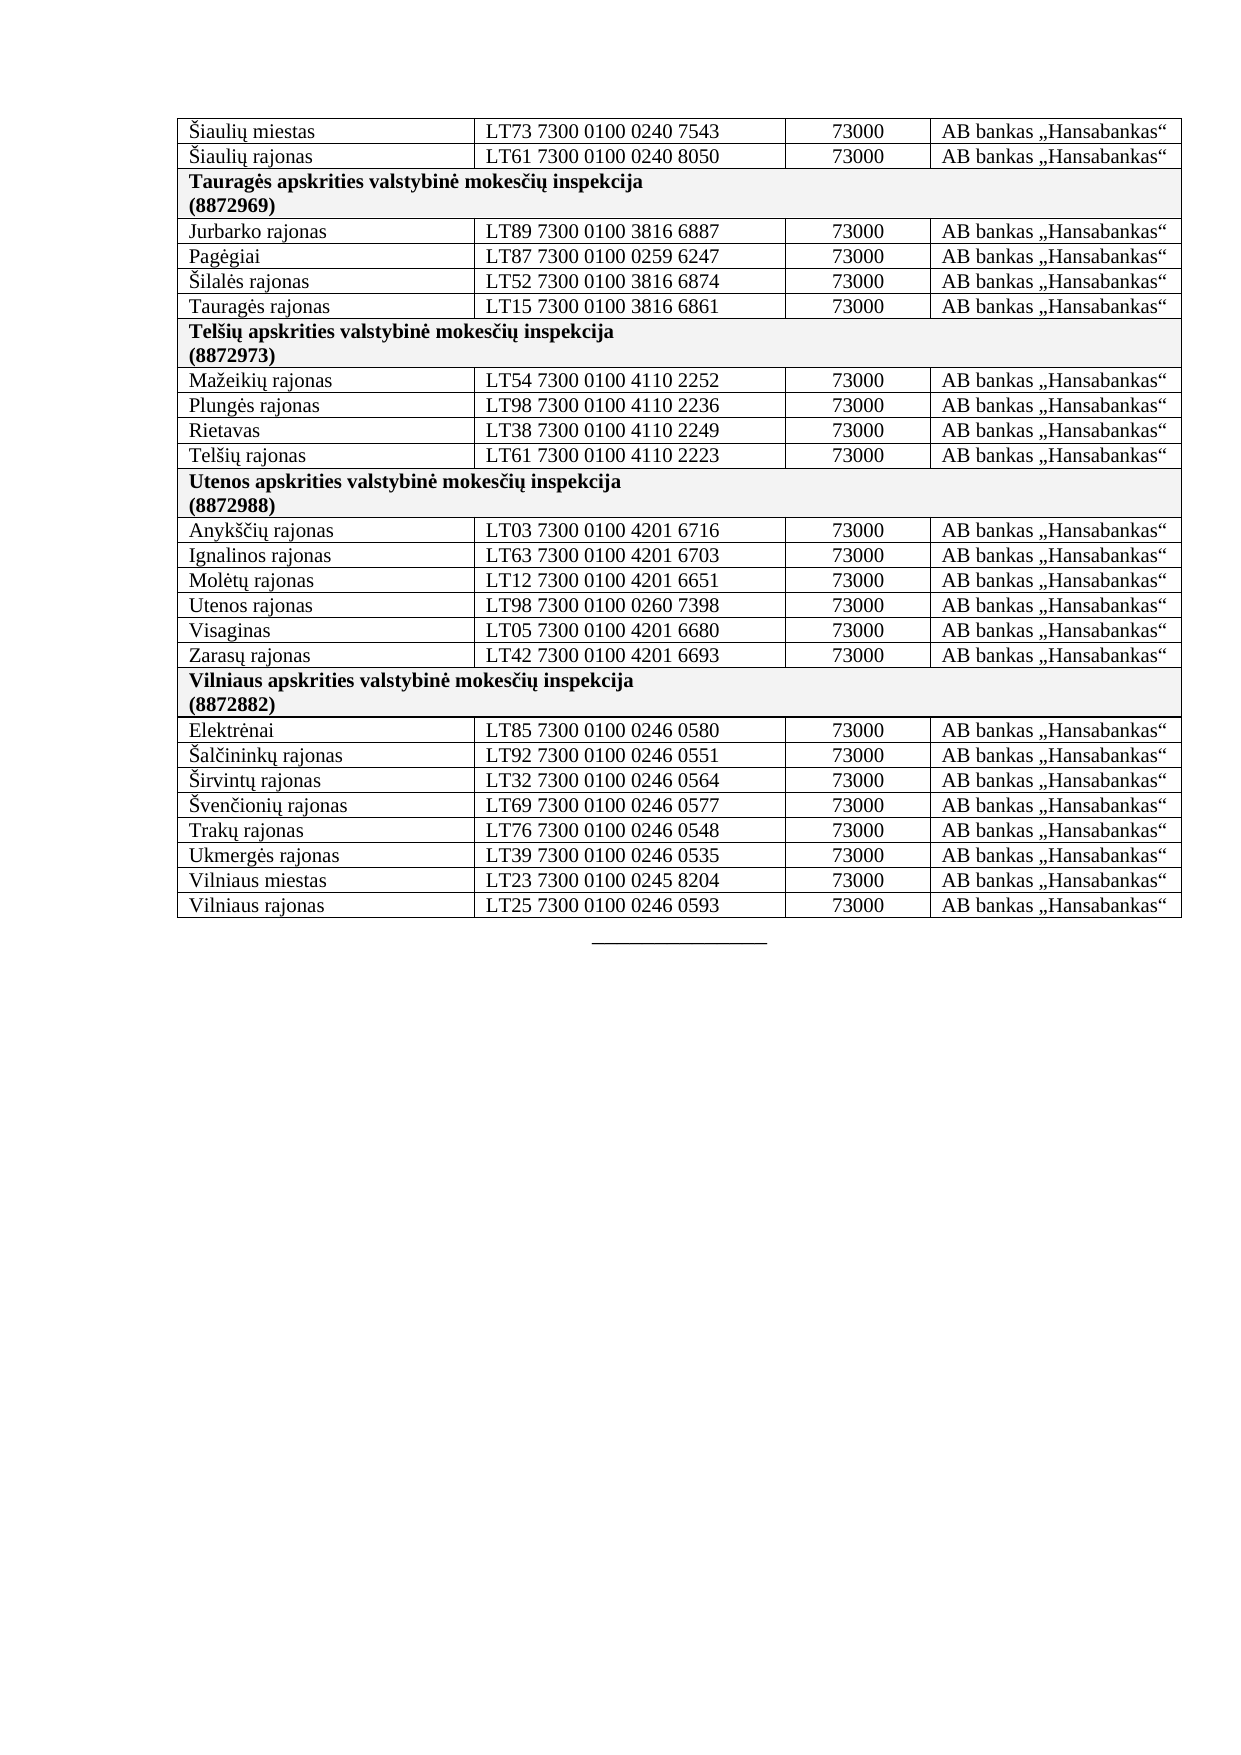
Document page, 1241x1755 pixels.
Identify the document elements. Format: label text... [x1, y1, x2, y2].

table_cell Tauragės rajonas [178, 294, 474, 318]
table_cell AB bankas „Hansabankas“ [931, 219, 1181, 243]
table_cell 73000 [786, 219, 930, 243]
table_cell LT76 7300 0100 0246 0548 [475, 818, 785, 842]
table_cell AB bankas „Hansabankas“ [931, 593, 1181, 617]
table_cell AB bankas „Hansabankas“ [931, 643, 1181, 667]
table_cell AB bankas „Hansabankas“ [931, 768, 1181, 792]
table_cell LT25 7300 0100 0246 0593 [475, 893, 785, 917]
table_cell 73000 [786, 718, 930, 742]
table_cell LT39 7300 0100 0246 0535 [475, 843, 785, 867]
table_cell Tauragės apskrities valstybinė mokesčių inspekcija (8872969) [178, 169, 1181, 217]
table_cell Telšių apskrities valstybinė mokesčių inspekcija (8872973) [178, 319, 1181, 367]
table_cell LT05 7300 0100 4201 6680 [475, 618, 785, 642]
table_cell LT89 7300 0100 3816 6887 [475, 219, 785, 243]
table_cell AB bankas „Hansabankas“ [931, 393, 1181, 417]
table_cell Šilalės rajonas [178, 269, 474, 293]
table_cell LT54 7300 0100 4110 2252 [475, 368, 785, 392]
table_cell Utenos apskrities valstybinė mokesčių inspekcija (8872988) [178, 469, 1181, 517]
table_cell AB bankas „Hansabankas“ [931, 518, 1181, 542]
table_cell LT12 7300 0100 4201 6651 [475, 568, 785, 592]
table_cell Mažeikių rajonas [178, 368, 474, 392]
table_cell AB bankas „Hansabankas“ [931, 244, 1181, 268]
table_cell Vilniaus rajonas [178, 893, 474, 917]
table_cell LT38 7300 0100 4110 2249 [475, 418, 785, 442]
text ______________ [177, 918, 1181, 947]
table_cell AB bankas „Hansabankas“ [931, 793, 1181, 817]
table_cell Vilniaus apskrities valstybinė mokesčių inspekcija (8872882) [178, 668, 1181, 716]
table_cell Jurbarko rajonas [178, 219, 474, 243]
table_cell 73000 [786, 743, 930, 767]
table_cell LT23 7300 0100 0245 8204 [475, 868, 785, 892]
table_cell LT32 7300 0100 0246 0564 [475, 768, 785, 792]
table_cell LT92 7300 0100 0246 0551 [475, 743, 785, 767]
table_cell AB bankas „Hansabankas“ [931, 743, 1181, 767]
table_cell AB bankas „Hansabankas“ [931, 818, 1181, 842]
table_cell Vilniaus miestas [178, 868, 474, 892]
table_cell LT03 7300 0100 4201 6716 [475, 518, 785, 542]
table_cell 73000 [786, 518, 930, 542]
table_cell AB bankas „Hansabankas“ [931, 119, 1181, 143]
table_cell AB bankas „Hansabankas“ [931, 893, 1181, 917]
table_cell Molėtų rajonas [178, 568, 474, 592]
table_cell Trakų rajonas [178, 818, 474, 842]
table_cell AB bankas „Hansabankas“ [931, 718, 1181, 742]
table_cell LT69 7300 0100 0246 0577 [475, 793, 785, 817]
table_cell LT73 7300 0100 0240 7543 [475, 119, 785, 143]
table_cell AB bankas „Hansabankas“ [931, 418, 1181, 442]
table_cell Švenčionių rajonas [178, 793, 474, 817]
table_cell 73000 [786, 568, 930, 592]
table_cell Elektrėnai [178, 718, 474, 742]
table_cell Pagėgiai [178, 244, 474, 268]
table_cell Šalčininkų rajonas [178, 743, 474, 767]
table_cell 73000 [786, 368, 930, 392]
table_cell Zarasų rajonas [178, 643, 474, 667]
table_cell AB bankas „Hansabankas“ [931, 144, 1181, 168]
table_cell Telšių rajonas [178, 444, 474, 467]
table_cell 73000 [786, 593, 930, 617]
table_cell AB bankas „Hansabankas“ [931, 294, 1181, 318]
table_cell 73000 [786, 269, 930, 293]
table_cell 73000 [786, 393, 930, 417]
table_cell AB bankas „Hansabankas“ [931, 368, 1181, 392]
table_cell 73000 [786, 444, 930, 467]
table_cell 73000 [786, 144, 930, 168]
table_cell 73000 [786, 868, 930, 892]
table_cell AB bankas „Hansabankas“ [931, 843, 1181, 867]
table_cell AB bankas „Hansabankas“ [931, 444, 1181, 467]
table_cell Širvintų rajonas [178, 768, 474, 792]
table_cell LT61 7300 0100 4110 2223 [475, 444, 785, 467]
table_cell LT63 7300 0100 4201 6703 [475, 543, 785, 567]
table_cell 73000 [786, 643, 930, 667]
table_cell LT87 7300 0100 0259 6247 [475, 244, 785, 268]
table_cell AB bankas „Hansabankas“ [931, 543, 1181, 567]
table_cell 73000 [786, 244, 930, 268]
table_cell LT61 7300 0100 0240 8050 [475, 144, 785, 168]
table_cell Ignalinos rajonas [178, 543, 474, 567]
table_cell Anykščių rajonas [178, 518, 474, 542]
table_cell Rietavas [178, 418, 474, 442]
table_cell Ukmergės rajonas [178, 843, 474, 867]
table_cell Šiaulių rajonas [178, 144, 474, 168]
table_cell LT15 7300 0100 3816 6861 [475, 294, 785, 318]
table_cell Šiaulių miestas [178, 119, 474, 143]
table_cell 73000 [786, 768, 930, 792]
table_cell Utenos rajonas [178, 593, 474, 617]
table_cell LT98 7300 0100 4110 2236 [475, 393, 785, 417]
table_cell Visaginas [178, 618, 474, 642]
table_cell LT98 7300 0100 0260 7398 [475, 593, 785, 617]
table_cell 73000 [786, 818, 930, 842]
table_cell 73000 [786, 119, 930, 143]
table_cell AB bankas „Hansabankas“ [931, 868, 1181, 892]
table_cell 73000 [786, 418, 930, 442]
table_cell 73000 [786, 893, 930, 917]
table_cell 73000 [786, 618, 930, 642]
table_cell AB bankas „Hansabankas“ [931, 269, 1181, 293]
table_cell LT42 7300 0100 4201 6693 [475, 643, 785, 667]
table_cell AB bankas „Hansabankas“ [931, 618, 1181, 642]
table_cell AB bankas „Hansabankas“ [931, 568, 1181, 592]
table_cell 73000 [786, 543, 930, 567]
table_cell LT52 7300 0100 3816 6874 [475, 269, 785, 293]
table_cell LT85 7300 0100 0246 0580 [475, 718, 785, 742]
table_cell 73000 [786, 294, 930, 318]
table_cell Plungės rajonas [178, 393, 474, 417]
table_cell 73000 [786, 843, 930, 867]
table_cell 73000 [786, 793, 930, 817]
